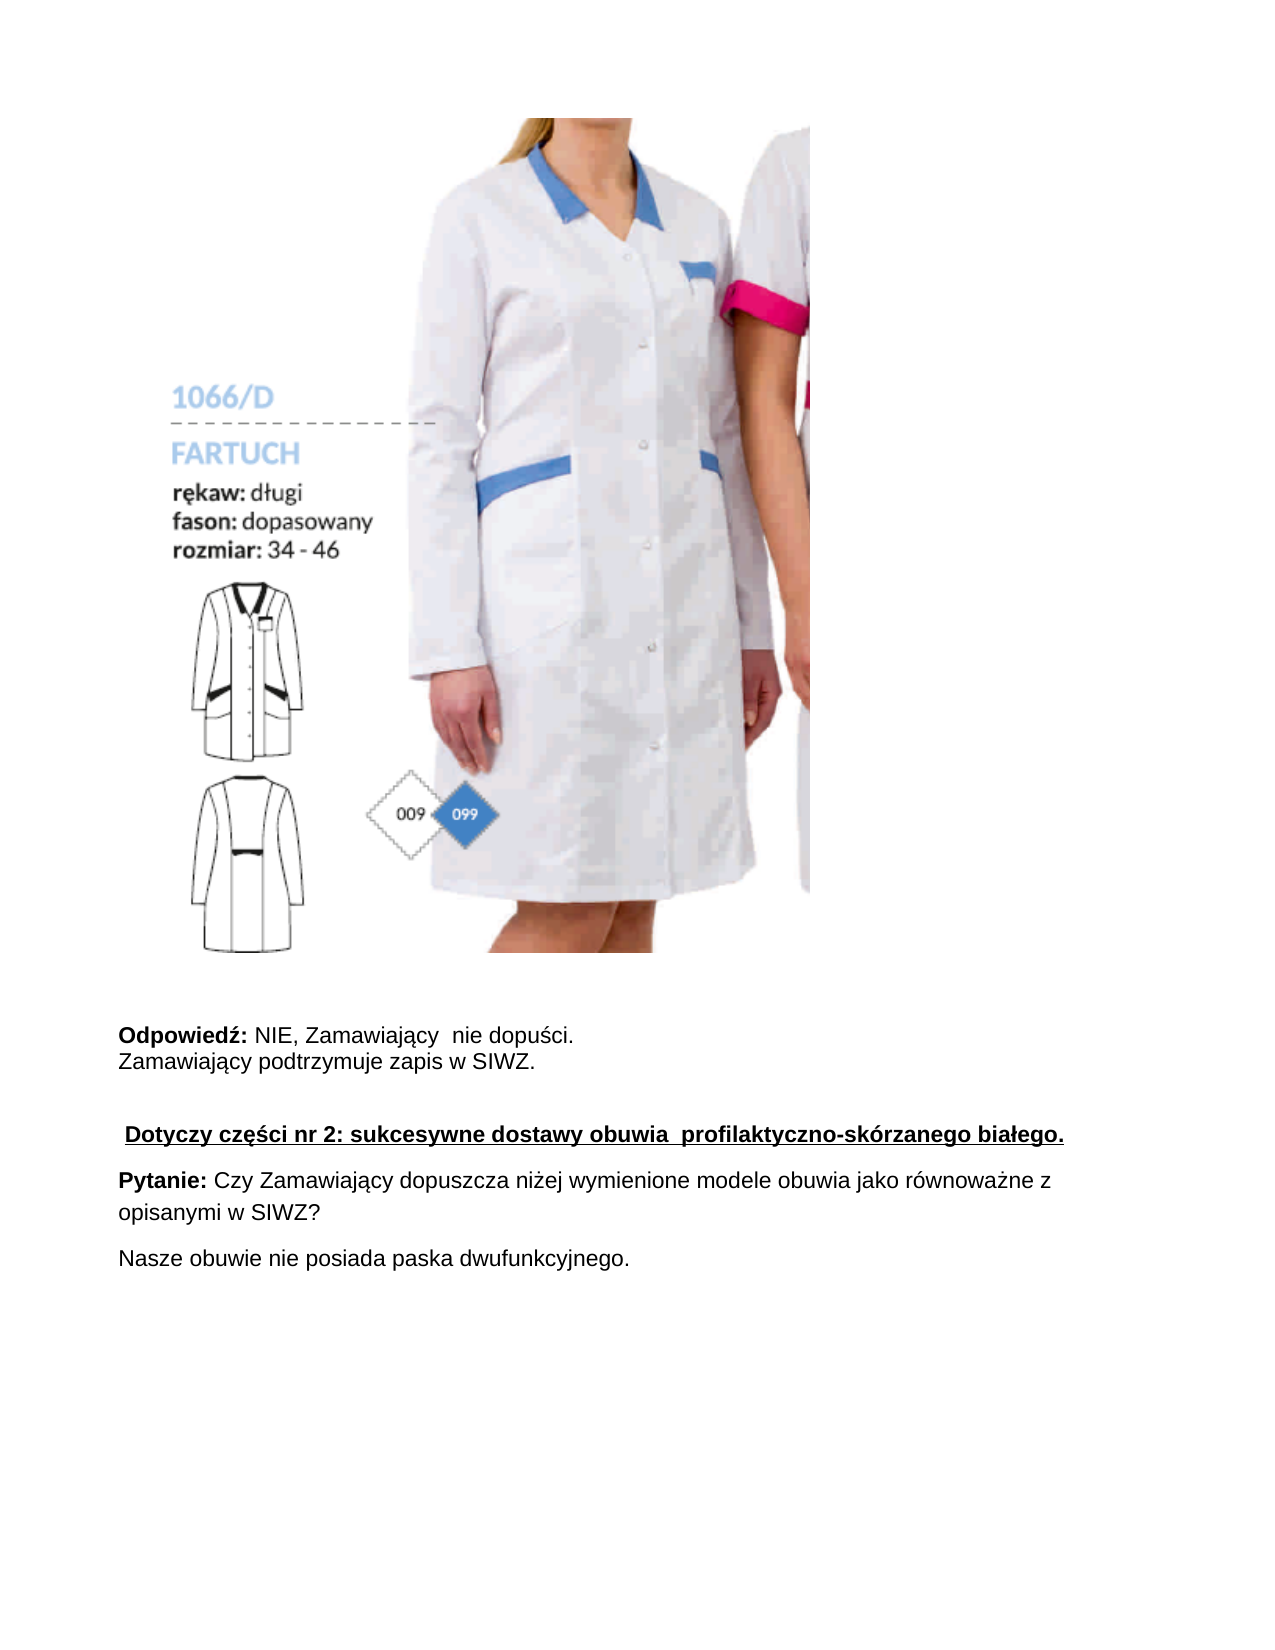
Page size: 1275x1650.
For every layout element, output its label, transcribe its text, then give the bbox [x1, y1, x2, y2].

text Nasze obuwie nie posiada paska dwufunkcyjnego. [118, 1245, 1157, 1271]
text Pytanie: Czy Zamawiający dopuszcza niżej wymienione modele obuwia jako równoważne z opisanymi w SIWZ? [118, 1167, 1157, 1225]
text Zamawiający podtrzymuje zapis w SIWZ. [118, 1048, 1157, 1075]
text Odpowiedź: NIE, Zamawiający nie dopuści. [118, 1022, 1157, 1048]
picture [118, 118, 810, 953]
text Dotyczy części nr 2: sukcesywne dostawy obuwia profilaktyczno-skórzanego białego. [118, 1121, 1157, 1147]
